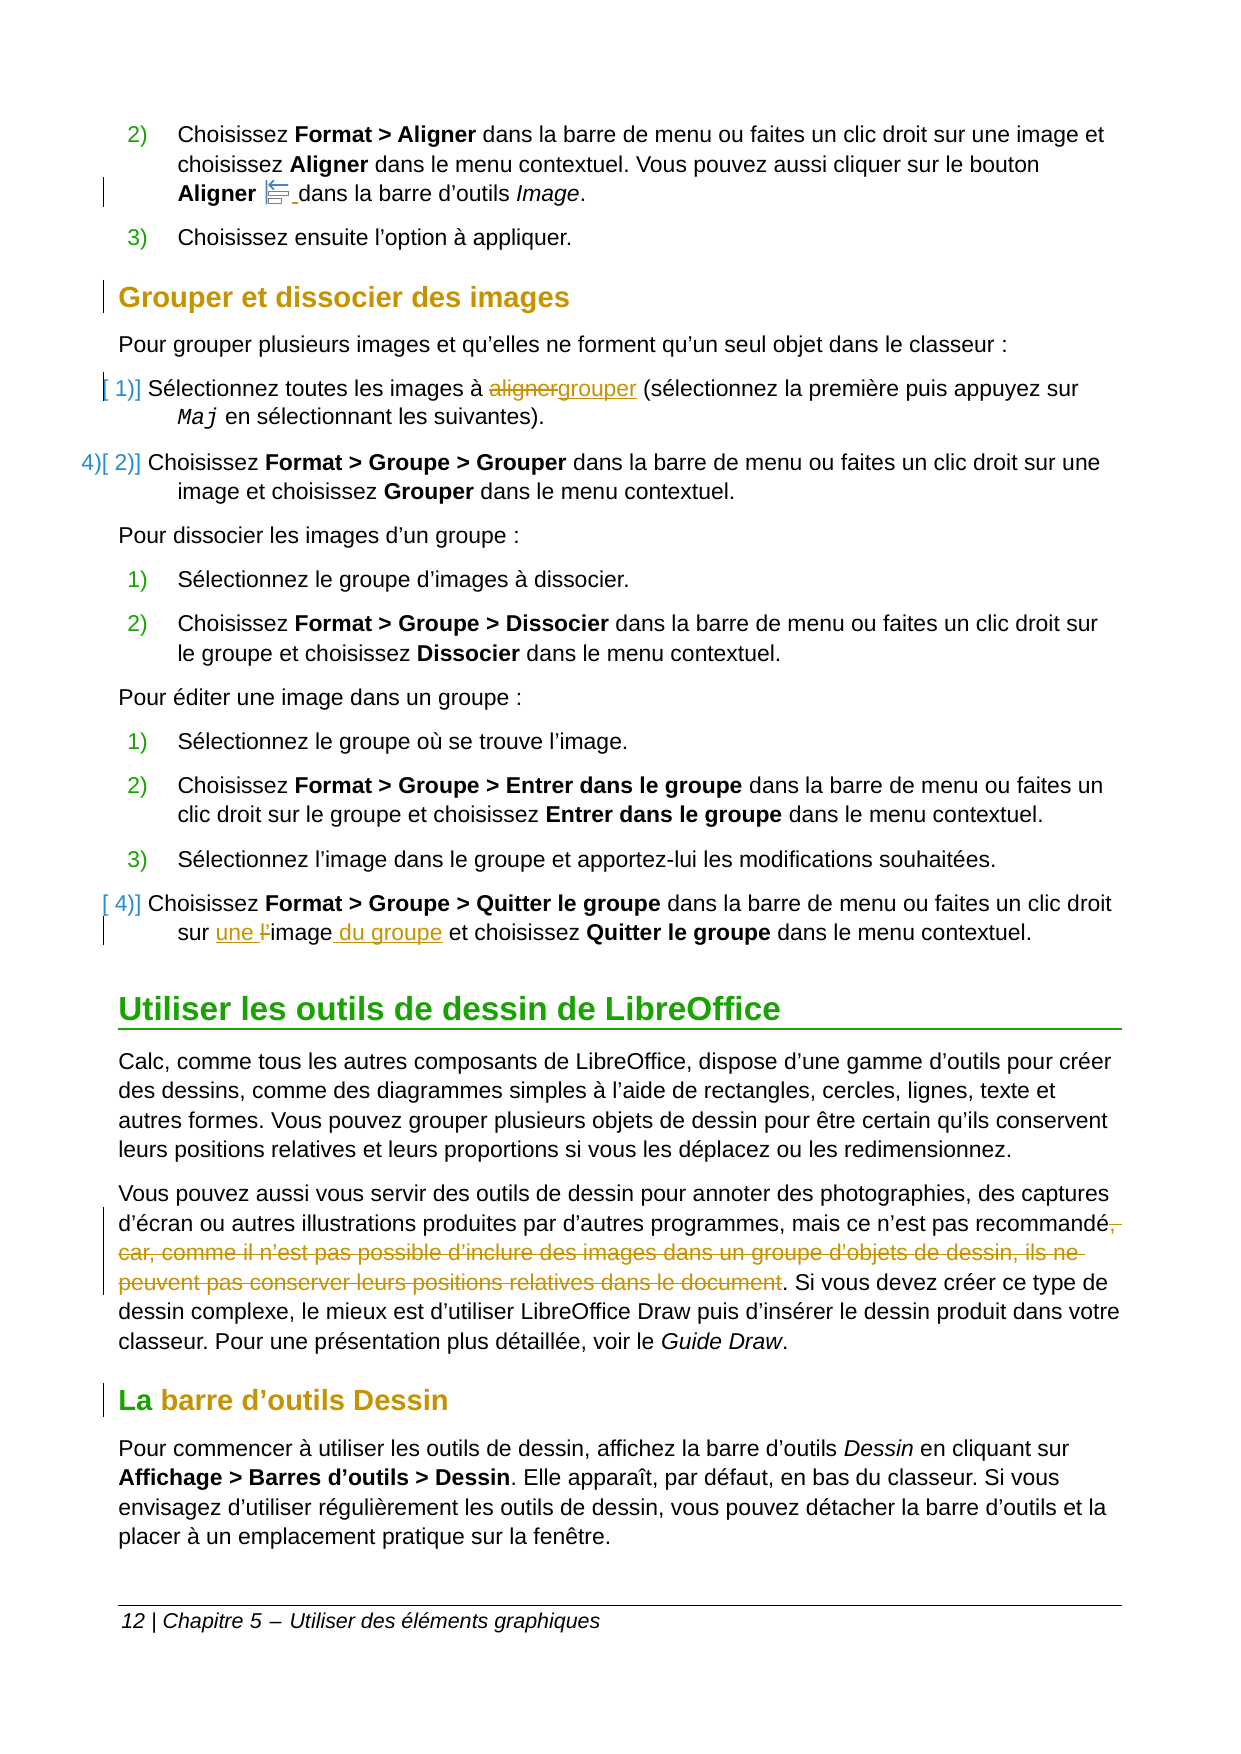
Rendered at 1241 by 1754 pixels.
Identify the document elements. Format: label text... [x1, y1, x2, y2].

subtitle Grouper et dissocier des images [118, 280, 1122, 313]
list Sélectionnez toutes les images à grouper (sélectionnez la première puis appuyez sur Maj en sélectionnant les suivantes). [148, 372, 1122, 431]
list Sélectionnez le groupe d’images à dissocier. [148, 563, 1122, 593]
subtitle La barre d’outils Dessin [118, 1383, 1122, 1417]
list Choisissez ensuite l’option à appliquer. [148, 221, 1122, 251]
subtitle Utiliser les outils de dessin de LibreOffice [118, 989, 1122, 1028]
text Calc, comme tous les autres composants de LibreOffice, dispose d’une gamme d’outils pour créer des dessins, comme des diagrammes simples à l’aide de rectangles, cercles, lignes, texte et autres formes. Vous pouvez grouper plusieurs objets de dessin pour être certain qu’ils conservent leurs positions relatives et leurs proportions si vous les déplacez ou les redimensionnez. [118, 1045, 1122, 1163]
list Choisissez Format > Groupe > Entrer dans le groupe dans la barre de menu ou faites un clic droit sur le groupe et choisissez Entrer dans le groupe dans le menu contextuel. [148, 769, 1122, 828]
list Choisissez Format > Groupe > Dissocier dans la barre de menu ou faites un clic droit sur le groupe et choisissez Dissocier dans le menu contextuel. [148, 607, 1122, 666]
text Pour grouper plusieurs images et qu’elles ne forment qu’un seul objet dans le classeur : [118, 328, 1122, 357]
list Choisissez Format > Groupe > Quitter le groupe dans la barre de menu ou faites un clic droit sur une image du groupe et choisissez Quitter le groupe dans le menu contextuel. [148, 886, 1122, 945]
list Sélectionnez l’image dans le groupe et apportez-lui les modifications souhaitées. [148, 842, 1122, 872]
text Pour éditer une image dans un groupe : [118, 681, 1122, 710]
text Vous pouvez aussi vous servir des outils de dessin pour annoter des photographies, des captures d’écran ou autres illustrations produites par d’autres programmes, mais ce n’est pas recommandé. Si vous devez créer ce type de dessin complexe, le mieux est d’utiliser LibreOffice Draw puis d’insérer le dessin produit dans votre classeur. Pour une présentation plus détaillée, voir le Guide Draw. [118, 1177, 1122, 1354]
list Choisissez Format > Aligner dans la barre de menu ou faites un clic droit sur une image et choisissez Aligner dans le menu contextuel. Vous pouvez aussi cliquer sur le bouton Aligner dans la barre d’outils Image. [148, 118, 1122, 207]
list Choisissez Format > Groupe > Grouper dans la barre de menu ou faites un clic droit sur une image et choisissez Grouper dans le menu contextuel. [148, 446, 1122, 504]
text Pour commencer à utiliser les outils de dessin, affichez la barre d’outils Dessin en cliquant sur Affichage > Barres d’outils > Dessin. Elle apparaît, par défaut, en bas du classeur. Si vous envisagez d’utiliser régulièrement les outils de dessin, vous pouvez détacher la barre d’outils et la placer à un emplacement pratique sur la fenêtre. [118, 1431, 1122, 1549]
list Sélectionnez le groupe où se trouve l’image. [148, 725, 1122, 754]
text Pour dissocier les images d’un groupe : [118, 519, 1122, 548]
